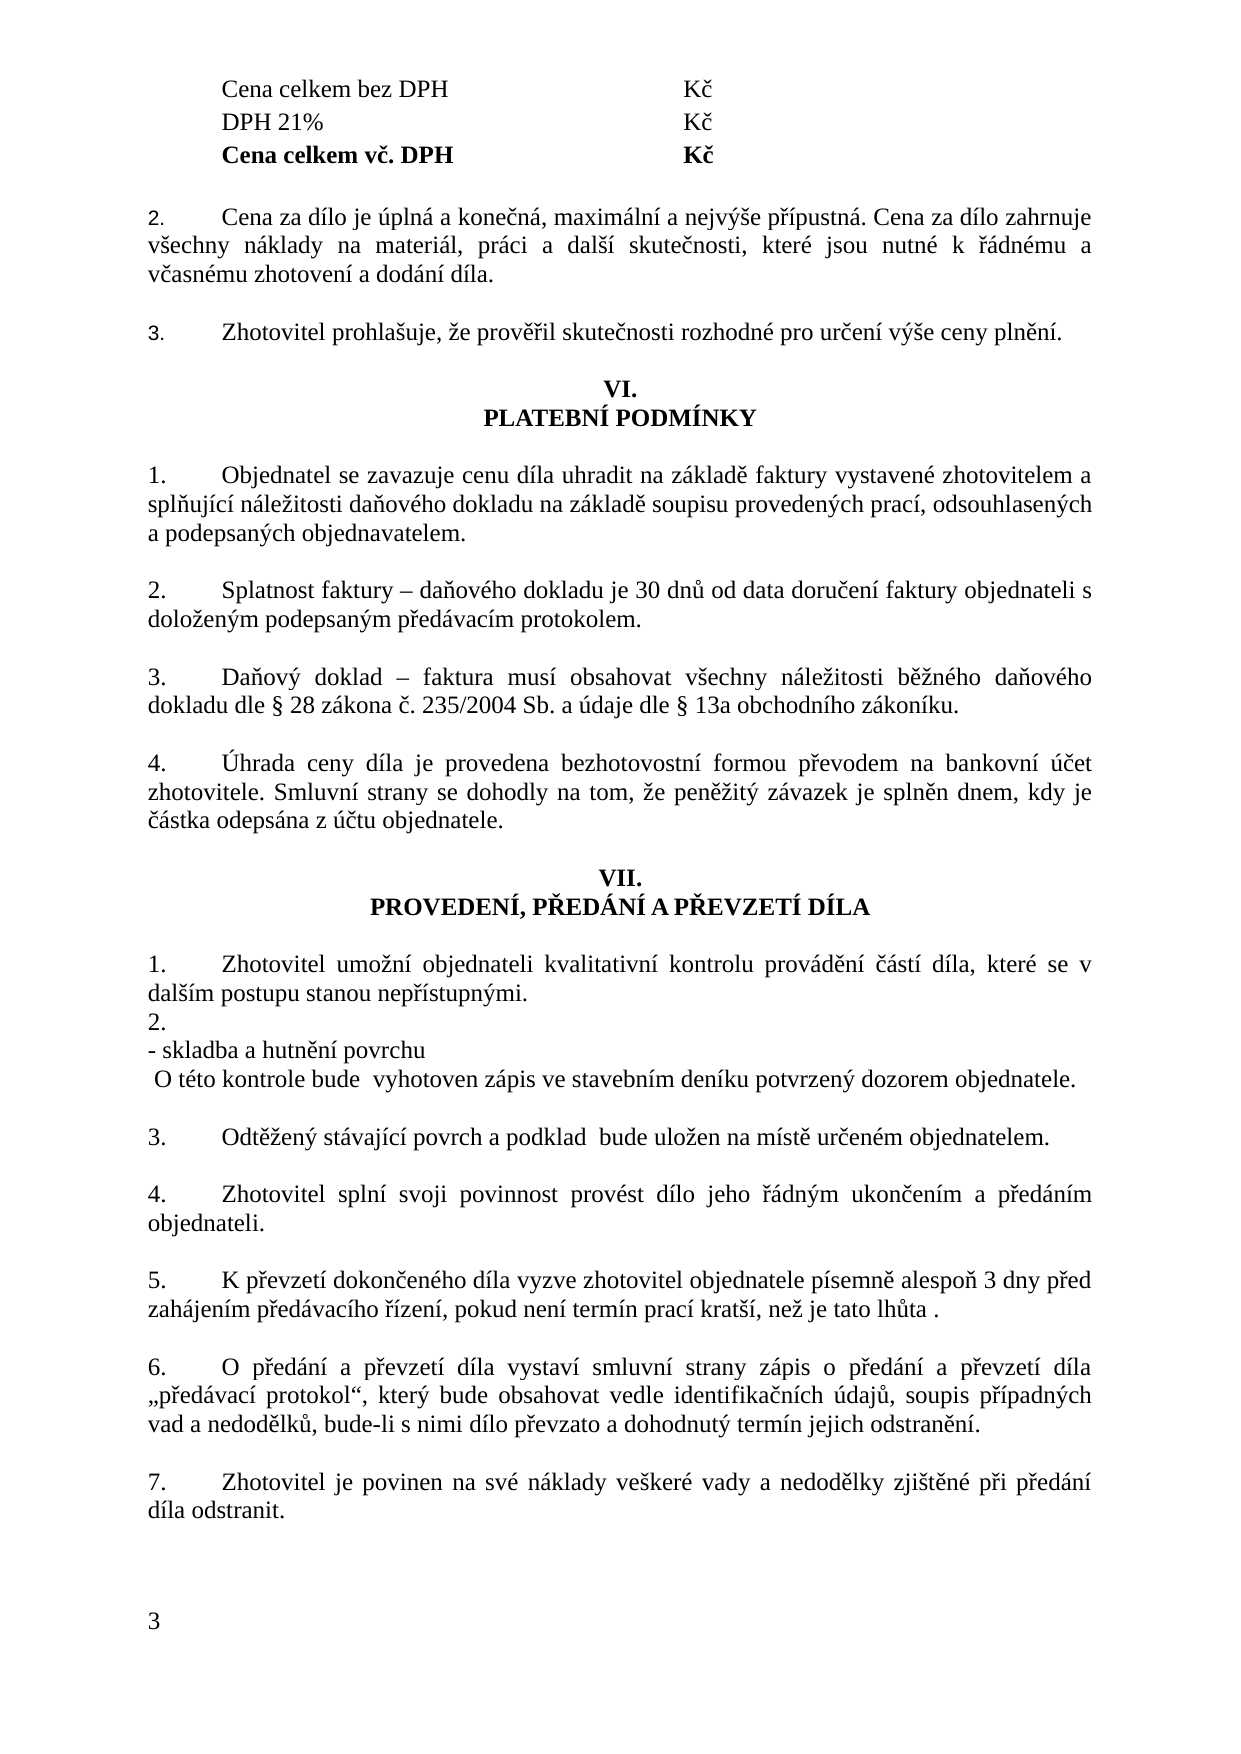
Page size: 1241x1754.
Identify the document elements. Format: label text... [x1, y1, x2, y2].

text VI. [148, 374, 1093, 403]
list Zhotovitel prohlašuje, že prověřil skutečnosti rozhodné pro určení výše ceny plnění. [148, 317, 1093, 345]
list Odtěžený stávající povrch a podklad bude uložen na místě určeném objednatelem. [148, 1122, 1093, 1150]
list Objednatel se zavazuje cenu díla uhradit na základě faktury vystavené zhotovitelem a splňující náležitosti daňového dokladu na základě soupisu provedených prací, odsouhlasených a podepsaných objednavatelem. [148, 460, 1093, 547]
text O této kontrole bude vyhotoven zápis ve stavebním deníku potvrzený dozorem objednatele. [148, 1064, 1093, 1093]
list Splatnost faktury – daňového dokladu je 30 dnů od data doručení faktury objednateli s doloženým podepsaným předávacím protokolem. [148, 575, 1093, 633]
list Zhotovitel umožní objednateli kvalitativní kontrolu provádění částí díla, které se v dalším postupu stanou nepřístupnými. [148, 949, 1093, 1007]
list Zhotovitel je povinen na své náklady veškeré vady a nedodělky zjištěné při předání díla odstranit. [148, 1467, 1093, 1524]
text DPH 21% Kč [183, 107, 1093, 136]
list Cena za dílo je úplná a konečná, maximální a nejvýše přípustná. Cena za dílo zahrnuje všechny náklady na materiál, práci a další skutečnosti, které jsou nutné k řádnému a včasnému zhotovení a dodání díla. [148, 202, 1093, 288]
text PLATEBNÍ PODMÍNKY [148, 403, 1093, 432]
text VII. [148, 863, 1093, 892]
list O předání a převzetí díla vystaví smluvní strany zápis o předání a převzetí díla „předávací protokol“, který bude obsahovat vedle identifikačních údajů, soupis případných vad a nedodělků, bude-li s nimi dílo převzato a dohodnutý termín jejich odstranění. [148, 1352, 1093, 1438]
text PROVEDENÍ, PŘEDÁNÍ A PŘEVZETÍ DÍLA [148, 892, 1093, 920]
text Cena celkem bez DPH Kč [183, 74, 1093, 102]
text - skladba a hutnění povrchu [148, 1035, 1093, 1064]
list K převzetí dokončeného díla vyzve zhotovitel objednatele písemně alespoň 3 dny před zahájením předávacího řízení, pokud není termín prací kratší, než je tato lhůta . [148, 1265, 1093, 1323]
list Zhotovitel splní svoji povinnost provést dílo jeho řádným ukončením a předáním objednateli. [148, 1179, 1093, 1237]
text Cena celkem vč. DPH Kč [183, 140, 1093, 168]
list Úhrada ceny díla je provedena bezhotovostní formou převodem na bankovní účet zhotovitele. Smluvní strany se dohodly na tom, že peněžitý závazek je splněn dnem, kdy je částka odepsána z účtu objednatele. [148, 748, 1093, 834]
list Daňový doklad – faktura musí obsahovat všechny náležitosti běžného daňového dokladu dle § 28 zákona č. 235/2004 Sb. a údaje dle § 13a obchodního zákoníku. [148, 662, 1093, 719]
